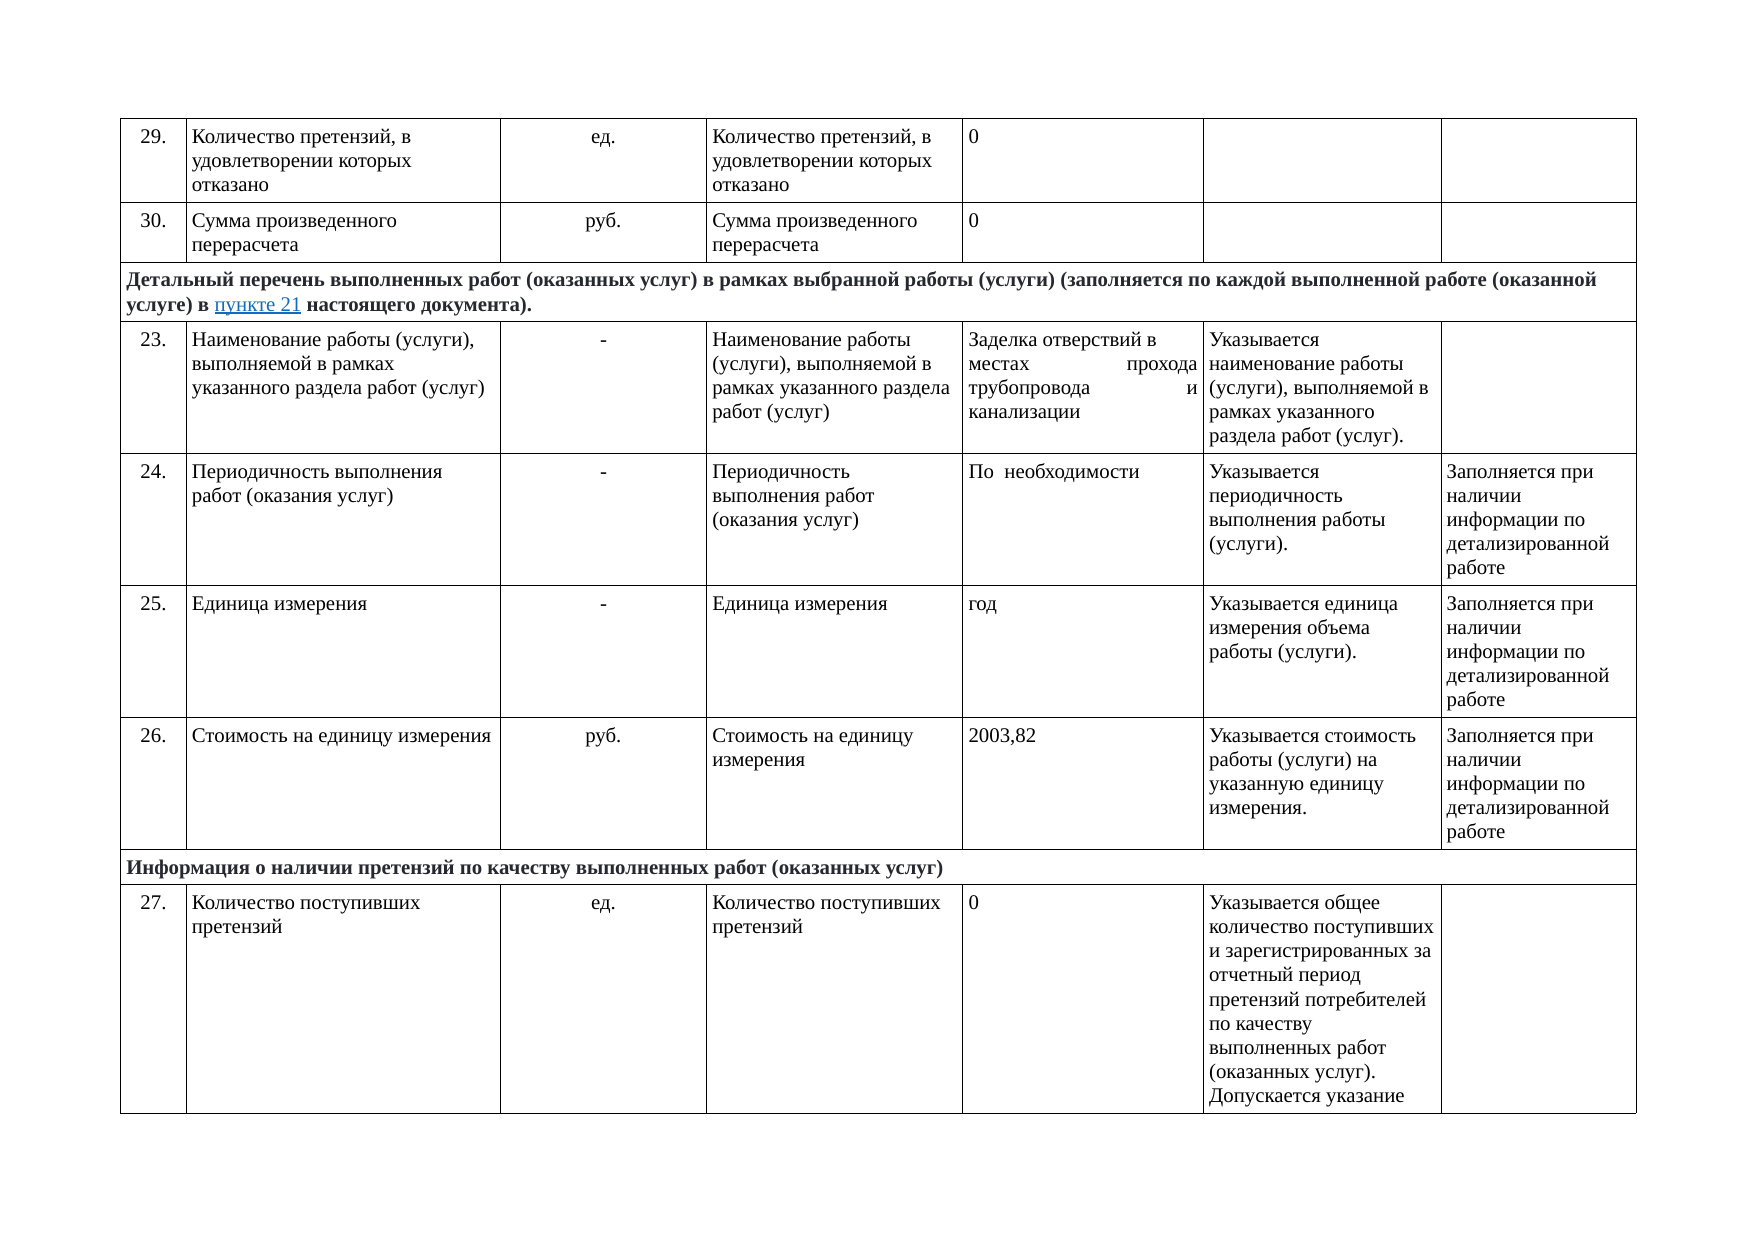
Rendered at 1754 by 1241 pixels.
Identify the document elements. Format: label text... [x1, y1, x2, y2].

table_cell ед. [501, 119, 706, 202]
table_cell 0 [963, 119, 1203, 202]
table_cell Заделка отверствий в местах прохода трубопровода и канализации [963, 322, 1203, 453]
table_cell 27. [121, 885, 186, 1112]
table_cell Количество поступивших претензий [187, 885, 500, 1112]
table_cell Сумма произведенного перерасчета [187, 203, 500, 262]
table_cell Единица измерения [707, 586, 962, 717]
table_cell Указывается периодичность выполнения работы (услуги). [1204, 454, 1441, 585]
table_cell Указывается стоимость работы (услуги) на указанную единицу измерения. [1204, 718, 1441, 849]
table_cell год [963, 586, 1203, 717]
table_cell - [501, 454, 706, 585]
table_cell Заполняется при наличии информации по детализированной работе [1442, 586, 1636, 717]
table_cell Заполняется при наличии информации по детализированной работе [1442, 718, 1636, 849]
table_cell 25. [121, 586, 186, 717]
table_cell Периодичность выполнения работ (оказания услуг) [707, 454, 962, 585]
table_cell Стоимость на единицу измерения [707, 718, 962, 849]
table_cell 2003,82 [963, 718, 1203, 849]
table_cell Стоимость на единицу измерения [187, 718, 500, 849]
table_cell 24. [121, 454, 186, 585]
table_cell 29. [121, 119, 186, 202]
table_cell Периодичность выполнения работ (оказания услуг) [187, 454, 500, 585]
table_cell [1442, 203, 1636, 262]
table_cell 30. [121, 203, 186, 262]
table_cell Количество претензий, в удовлетворении которых отказано [707, 119, 962, 202]
table_cell 0 [963, 885, 1203, 1112]
table_cell Указывается наименование работы (услуги), выполняемой в рамках указанного раздела работ (услуг). [1204, 322, 1441, 453]
table_cell Заполняется при наличии информации по детализированной работе [1442, 454, 1636, 585]
table_cell Сумма произведенного перерасчета [707, 203, 962, 262]
table_cell 23. [121, 322, 186, 453]
table_cell руб. [501, 718, 706, 849]
table_cell Количество претензий, в удовлетворении которых отказано [187, 119, 500, 202]
table_cell - [501, 322, 706, 453]
table_cell Информация о наличии претензий по качеству выполненных работ (оказанных услуг) [121, 850, 1636, 884]
table_cell [1442, 119, 1636, 202]
table_cell Детальный перечень выполненных работ (оказанных услуг) в рамках выбранной работы (услуги) (заполняется по каждой выполненной работе (оказанной услуге) в пункте 21 настоящего документа). [121, 263, 1636, 321]
table_cell ед. [501, 885, 706, 1112]
table_cell Наименование работы (услуги), выполняемой в рамках указанного раздела работ (услуг) [707, 322, 962, 453]
table_cell Указывается общее количество поступивших и зарегистрированных за отчетный период претензий потребителей по качеству выполненных работ (оказанных услуг). Допускается указание [1204, 885, 1441, 1112]
table_cell - [501, 586, 706, 717]
table_cell Количество поступивших претензий [707, 885, 962, 1112]
table_cell Единица измерения [187, 586, 500, 717]
table_cell [1204, 203, 1441, 262]
table_cell Указывается единица измерения объема работы (услуги). [1204, 586, 1441, 717]
table_cell Наименование работы (услуги), выполняемой в рамках указанного раздела работ (услуг) [187, 322, 500, 453]
table_cell [1442, 885, 1636, 1112]
table_cell руб. [501, 203, 706, 262]
table_cell 0 [963, 203, 1203, 262]
table_cell 26. [121, 718, 186, 849]
table_cell [1204, 119, 1441, 202]
table_cell По необходимости [963, 454, 1203, 585]
table_cell [1442, 322, 1636, 453]
